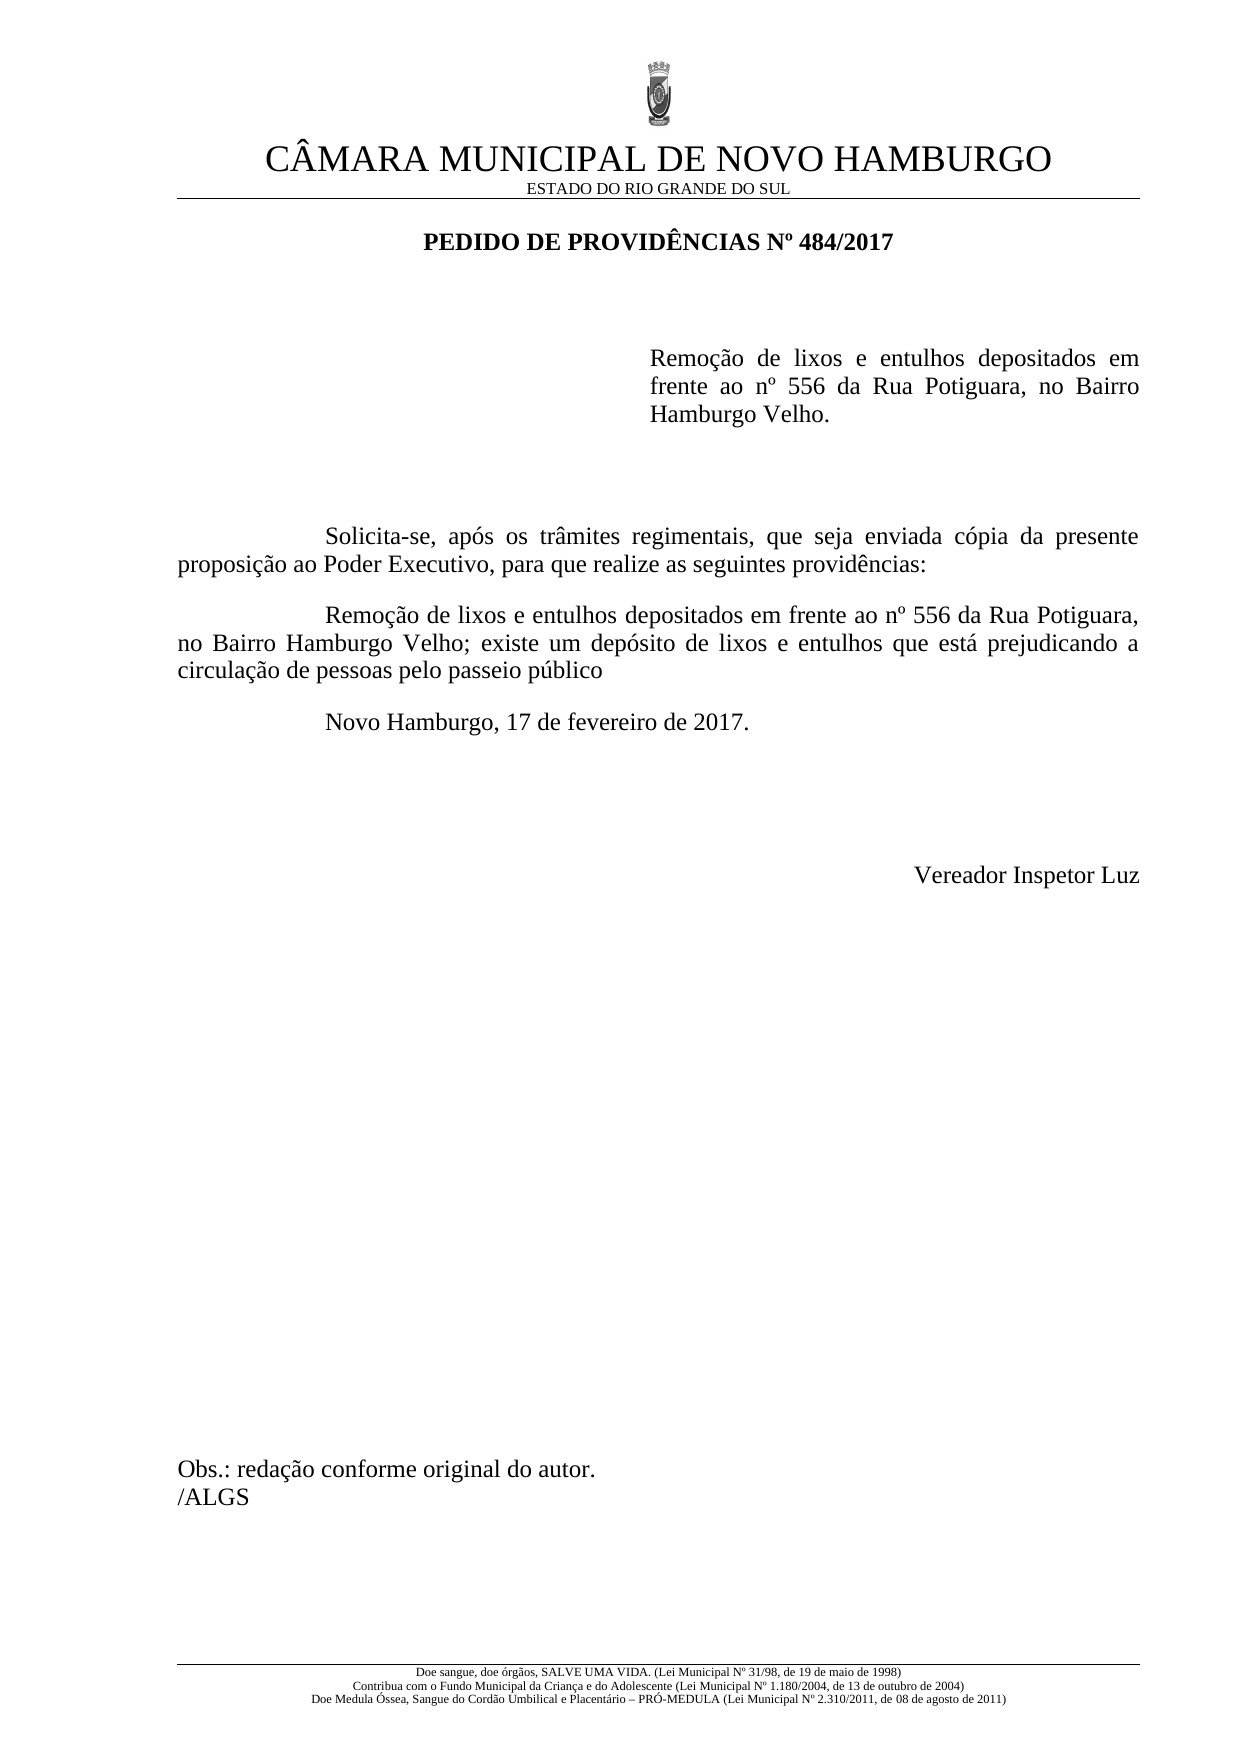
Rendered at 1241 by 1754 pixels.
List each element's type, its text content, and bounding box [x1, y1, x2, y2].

text /ALGS [177, 1483, 1140, 1511]
text Vereador Inspetor Luz [177, 862, 1140, 889]
text Solicita-se, após os trâmites regimentais, que seja enviada cópia da presente proposição ao Poder Executivo, para que realize as seguintes providências: [177, 522, 1140, 578]
text Novo Hamburgo, 17 de fevereiro de 2017. [177, 708, 1140, 736]
text Remoção de lixos e entulhos depositados em frente ao nº 556 da Rua Potiguara, no Bairro Hamburgo Velho; existe um depósito de lixos e entulhos que está prejudicando a circulação de pessoas pelo passeio público [177, 601, 1140, 684]
text Remoção de lixos e entulhos depositados em frente ao nº 556 da Rua Potiguara, no Bairro Hamburgo Velho. [649, 344, 1140, 428]
text PEDIDO DE PROVIDÊNCIAS Nº 484/2017 [177, 228, 1140, 256]
text Obs.: redação conforme original do autor. [177, 1455, 1140, 1483]
